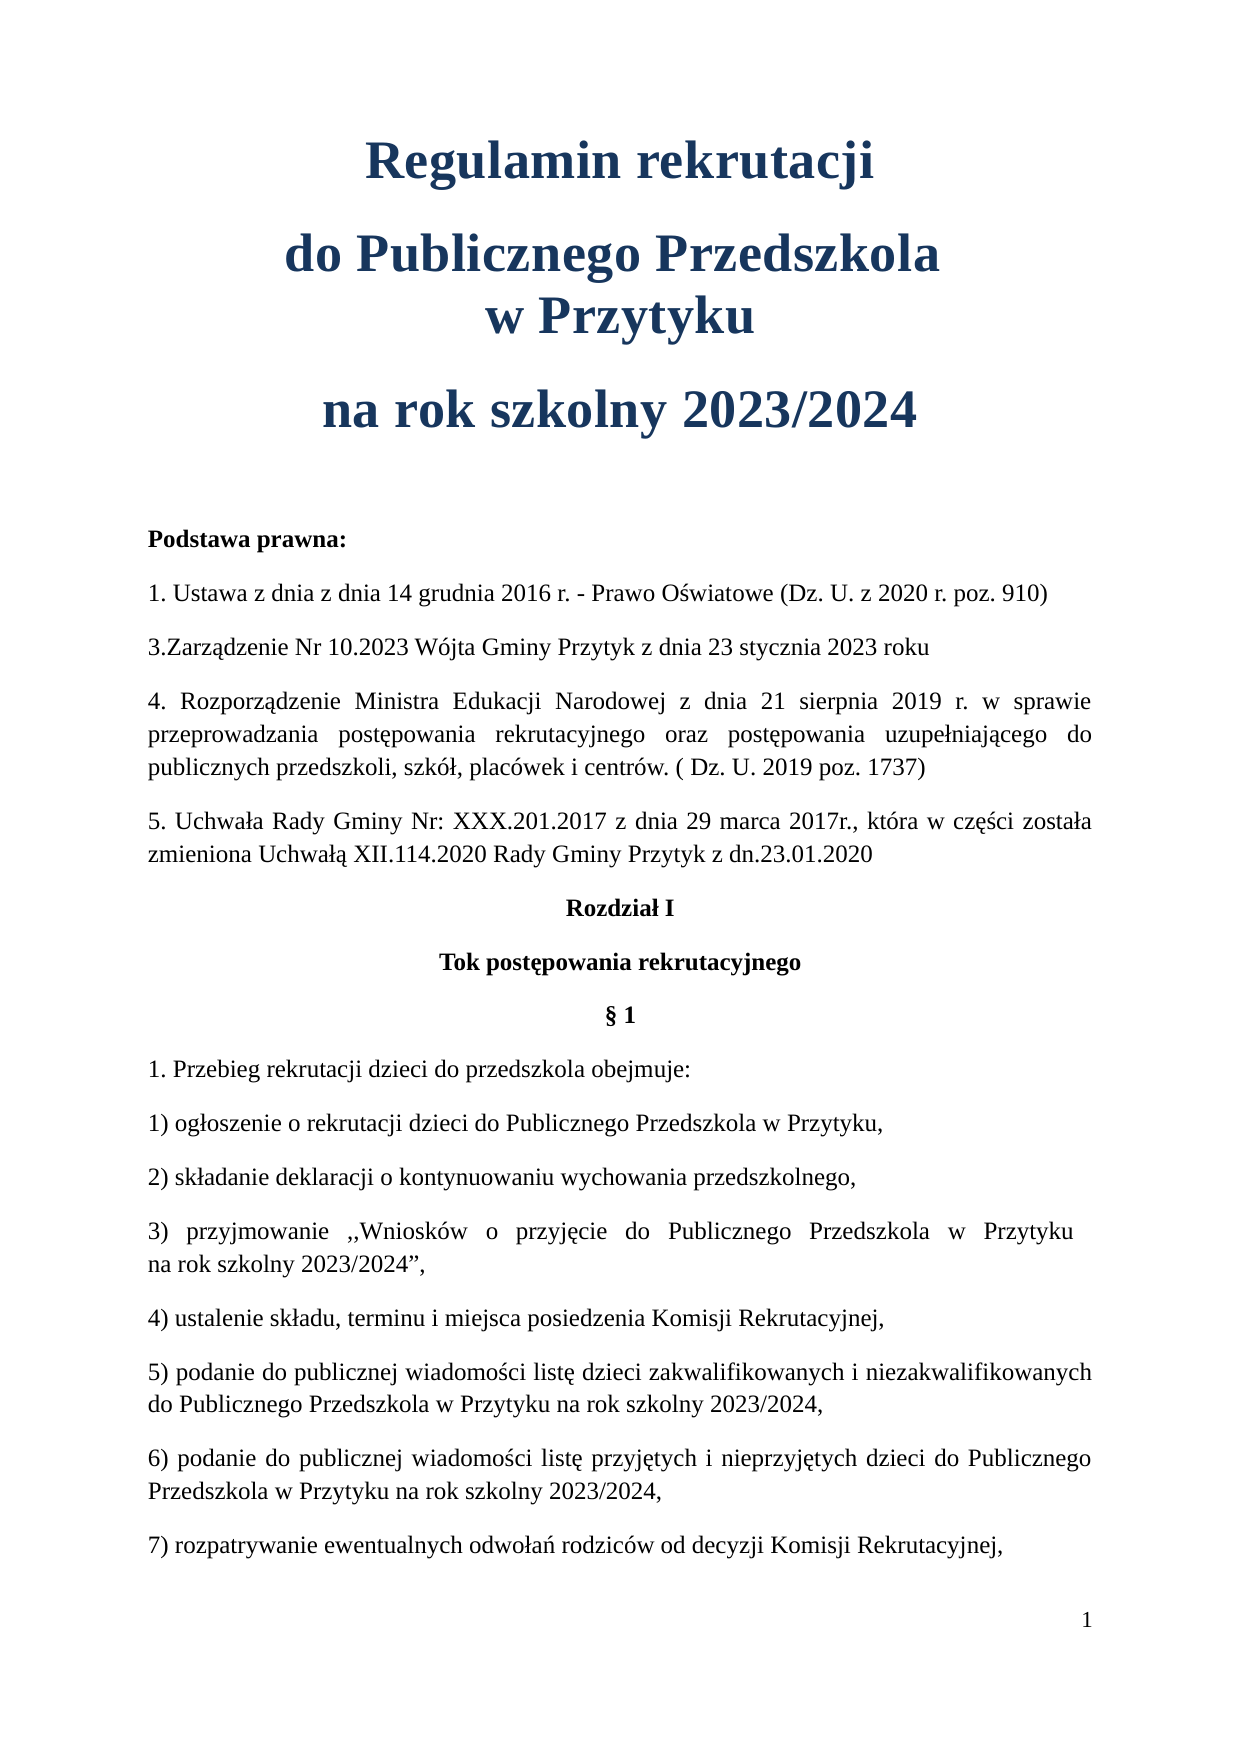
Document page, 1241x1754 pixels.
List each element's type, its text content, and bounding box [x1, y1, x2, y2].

text 5. Uchwała Rady Gminy Nr: XXX.201.2017 z dnia 29 marca 2017r., która w części została zmieniona Uchwałą XII.114.2020 Rady Gminy Przytyk z dn.23.01.2020 [148, 806, 1093, 868]
text 3.Zarządzenie Nr 10.2023 Wójta Gminy Przytyk z dnia 23 stycznia 2023 roku [148, 632, 1093, 661]
text do Publicznego Przedszkola w Przytyku [148, 221, 1093, 346]
text na rok szkolny 2023/2024 [148, 377, 1093, 439]
text 7) rozpatrywanie ewentualnych odwołań rodziców od decyzji Komisji Rekrutacyjnej, [148, 1530, 1093, 1559]
text Regulamin rekrutacji [148, 128, 1093, 190]
text 4. Rozporządzenie Ministra Edukacji Narodowej z dnia 21 sierpnia 2019 r. w sprawie przeprowadzania postępowania rekrutacyjnego oraz postępowania uzupełniającego do publicznych przedszkoli, szkół, placówek i centrów. ( Dz. U. 2019 poz. 1737) [148, 686, 1093, 781]
text 1. Przebieg rekrutacji dzieci do przedszkola obejmuje: [148, 1054, 1093, 1083]
text Tok postępowania rekrutacyjnego [148, 947, 1093, 975]
text Podstawa prawna: [148, 524, 1093, 553]
text 2) składanie deklaracji o kontynuowaniu wychowania przedszkolnego, [148, 1162, 1093, 1191]
text 6) podanie do publicznej wiadomości listę przyjętych i nieprzyjętych dzieci do Publicznego Przedszkola w Przytyku na rok szkolny 2023/2024, [148, 1443, 1093, 1505]
text 4) ustalenie składu, terminu i miejsca posiedzenia Komisji Rekrutacyjnej, [148, 1303, 1093, 1331]
text 3) przyjmowanie ,,Wniosków o przyjęcie do Publicznego Przedszkola w Przytyku na rok szkolny 2023/2024”, [148, 1216, 1093, 1278]
text 1) ogłoszenie o rekrutacji dzieci do Publicznego Przedszkola w Przytyku, [148, 1108, 1093, 1137]
text Rozdział I [148, 893, 1093, 921]
text 1. Ustawa z dnia z dnia 14 grudnia 2016 r. - Prawo Oświatowe (Dz. U. z 2020 r. poz. 910) [148, 578, 1093, 607]
text 5) podanie do publicznej wiadomości listę dzieci zakwalifikowanych i niezakwalifikowanych do Publicznego Przedszkola w Przytyku na rok szkolny 2023/2024, [148, 1357, 1093, 1418]
text § 1 [148, 1000, 1093, 1029]
